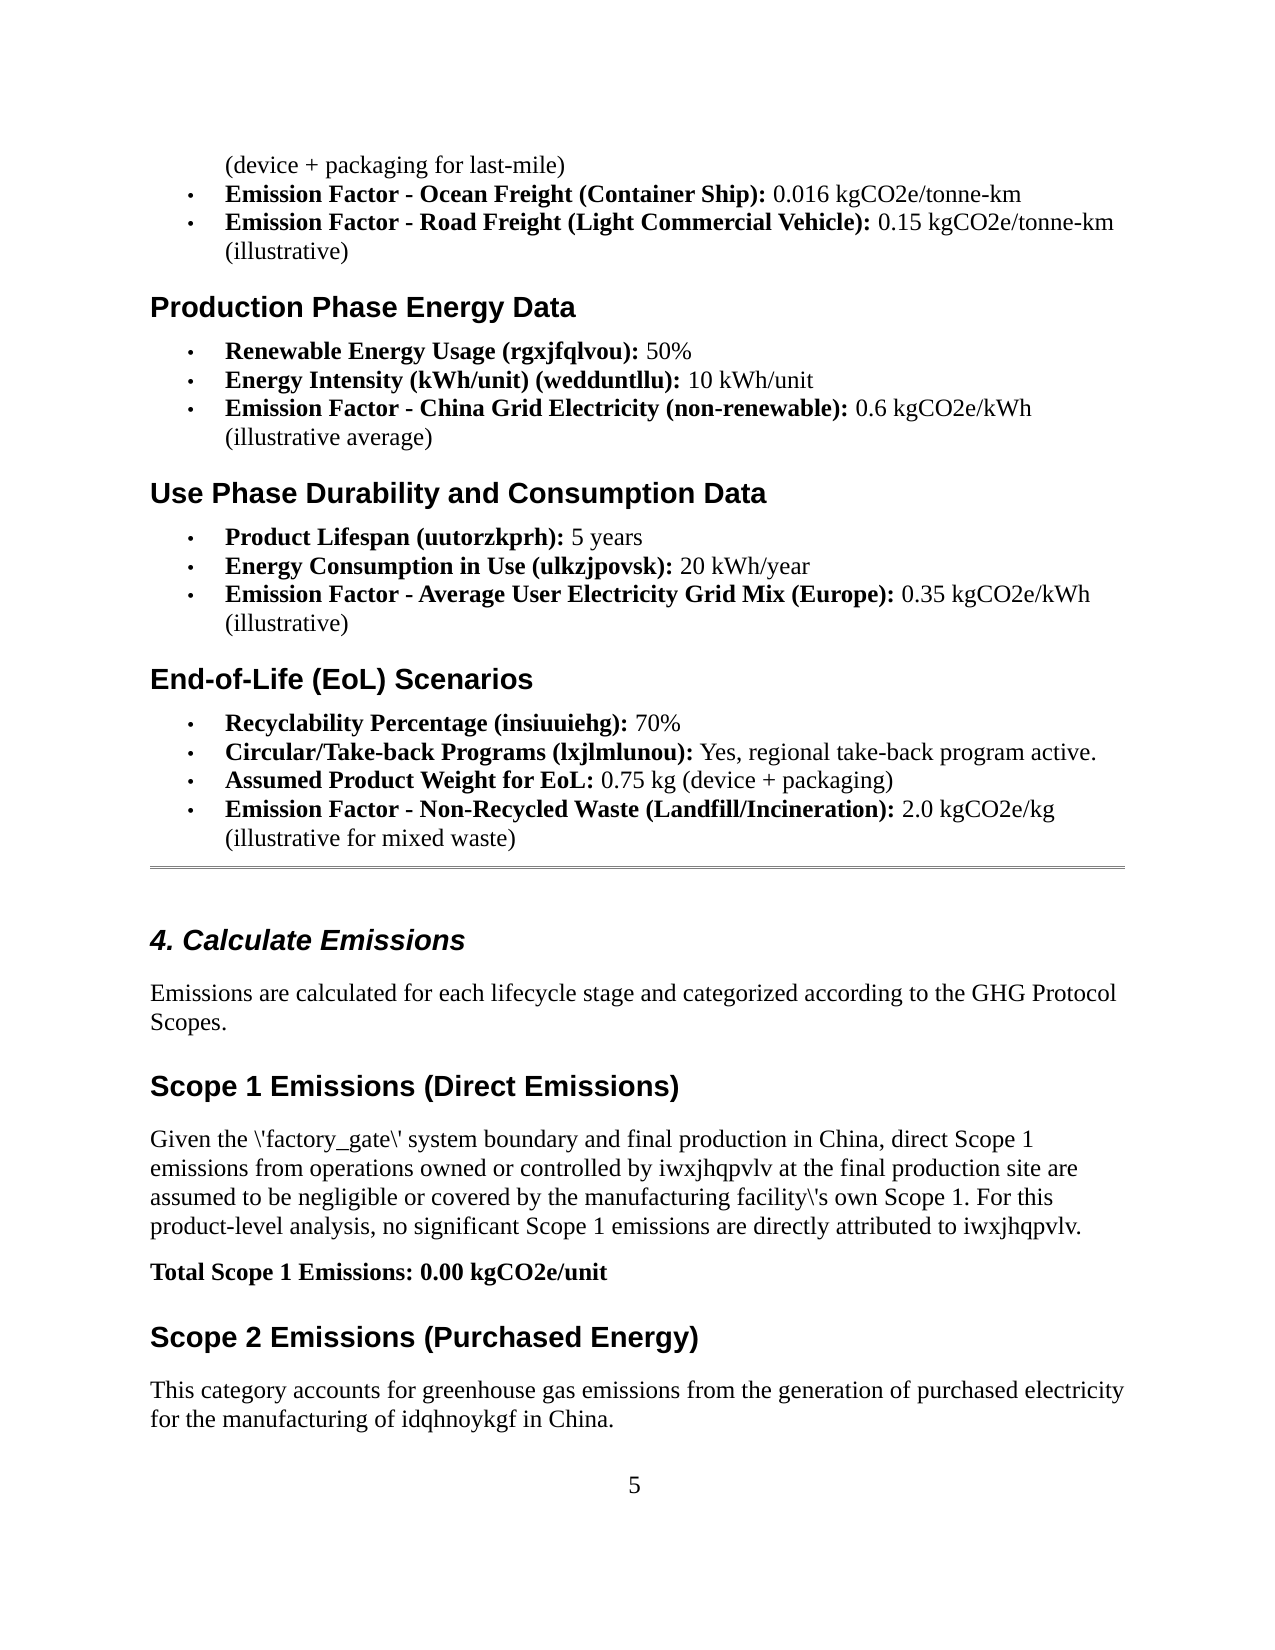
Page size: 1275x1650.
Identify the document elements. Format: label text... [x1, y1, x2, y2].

subtitle Scope 1 Emissions (Direct Emissions) [150, 1069, 1125, 1103]
text Given the \'factory_gate\' system boundary and final production in China, direct Scope 1 emissions from operations owned or controlled by iwxjhqpvlv at the final production site are assumed to be negligible or covered by the manufacturing facility\'s own Scope 1. For this product-level analysis, no significant Scope 1 emissions are directly attributed to iwxjhqpvlv. [150, 1124, 1125, 1239]
subtitle Use Phase Durability and Consumption Data [150, 476, 1125, 509]
list (device + packaging for last-mile) [187, 150, 1125, 179]
list Assumed Product Weight for EoL: 0.75 kg (device + packaging) [187, 766, 1125, 794]
list Recyclability Percentage (insiuuiehg): 70% [187, 708, 1125, 737]
text Emissions are calculated for each lifecycle stage and categorized according to the GHG Protocol Scopes. [150, 978, 1125, 1036]
text Total Scope 1 Emissions: 0.00 kgCO2e/unit [150, 1257, 1125, 1286]
list Emission Factor - Non-Recycled Waste (Landfill/Incineration): 2.0 kgCO2e/kg (illustrative for mixed waste) [187, 794, 1125, 852]
list Energy Consumption in Use (ulkzjpovsk): 20 kWh/year [187, 551, 1125, 579]
subtitle 4. Calculate Emissions [150, 923, 1125, 957]
list Energy Intensity (kWh/unit) (wedduntllu): 10 kWh/unit [187, 365, 1125, 393]
subtitle Scope 2 Emissions (Purchased Energy) [150, 1320, 1125, 1354]
list Emission Factor - Ocean Freight (Container Ship): 0.016 kgCO2e/tonne-km [187, 179, 1125, 207]
list Emission Factor - Average User Electricity Grid Mix (Europe): 0.35 kgCO2e/kWh (illustrative) [187, 579, 1125, 637]
subtitle Production Phase Energy Data [150, 290, 1125, 323]
list Product Lifespan (uutorzkprh): 5 years [187, 522, 1125, 551]
text This category accounts for greenhouse gas emissions from the generation of purchased electricity for the manufacturing of idqhnoykgf in China. [150, 1375, 1125, 1433]
subtitle End-of-Life (EoL) Scenarios [150, 662, 1125, 696]
list Emission Factor - Road Freight (Light Commercial Vehicle): 0.15 kgCO2e/tonne-km (illustrative) [187, 207, 1125, 265]
list Circular/Take-back Programs (lxjlmlunou): Yes, regional take-back program active. [187, 737, 1125, 766]
list Renewable Energy Usage (rgxjfqlvou): 50% [187, 336, 1125, 365]
list Emission Factor - China Grid Electricity (non-renewable): 0.6 kgCO2e/kWh (illustrative average) [187, 393, 1125, 451]
